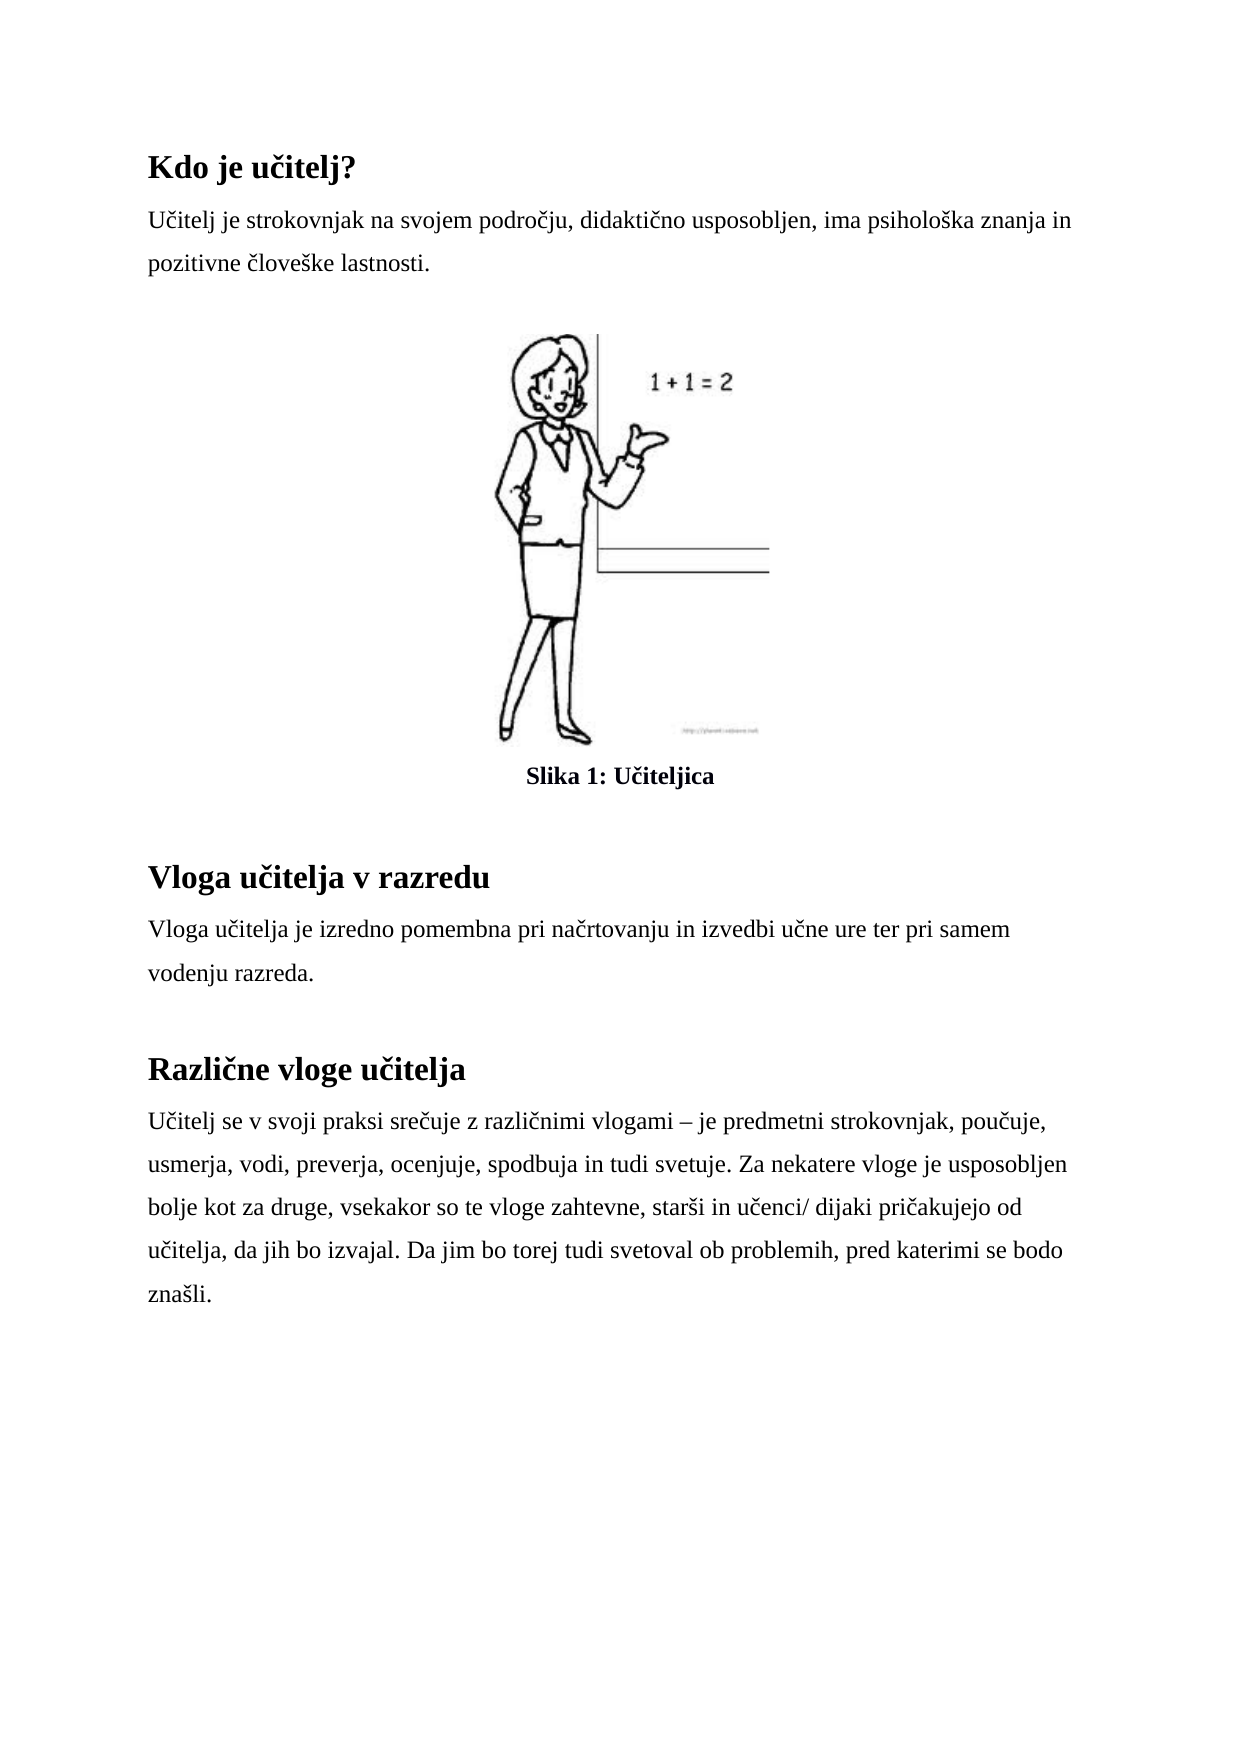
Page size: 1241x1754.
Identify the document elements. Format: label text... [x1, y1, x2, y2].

text Učitelj se v svoji praksi srečuje z različnimi vlogami – je predmetni strokovnjak, poučuje, usmerja, vodi, preverja, ocenjuje, spodbuja in tudi svetuje. Za nekatere vloge je usposobljen bolje kot za druge, vsekakor so te vloge zahtevne, starši in učenci/ dijaki pričakujejo od učitelja, da jih bo izvajal. Da jim bo torej tudi svetoval ob problemih, pred katerimi se bodo znašli. [148, 1106, 1093, 1307]
text Vloga učitelja v razredu [148, 857, 1093, 895]
text Vloga učitelja je izredno pomembna pri načrtovanju in izvedbi učne ure ter pri samem vodenju razreda. [148, 914, 1093, 986]
text Različne vloge učitelja [148, 1001, 1093, 1087]
text pozitivne človeške lastnosti. [148, 248, 1093, 277]
text Učitelj je strokovnjak na svojem področju, didaktično usposobljen, ima psihološka znanja in [148, 205, 1093, 234]
text Kdo je učitelj? [148, 148, 1093, 186]
text Slika 1: Učiteljica [148, 761, 1093, 790]
picture [471, 334, 770, 747]
